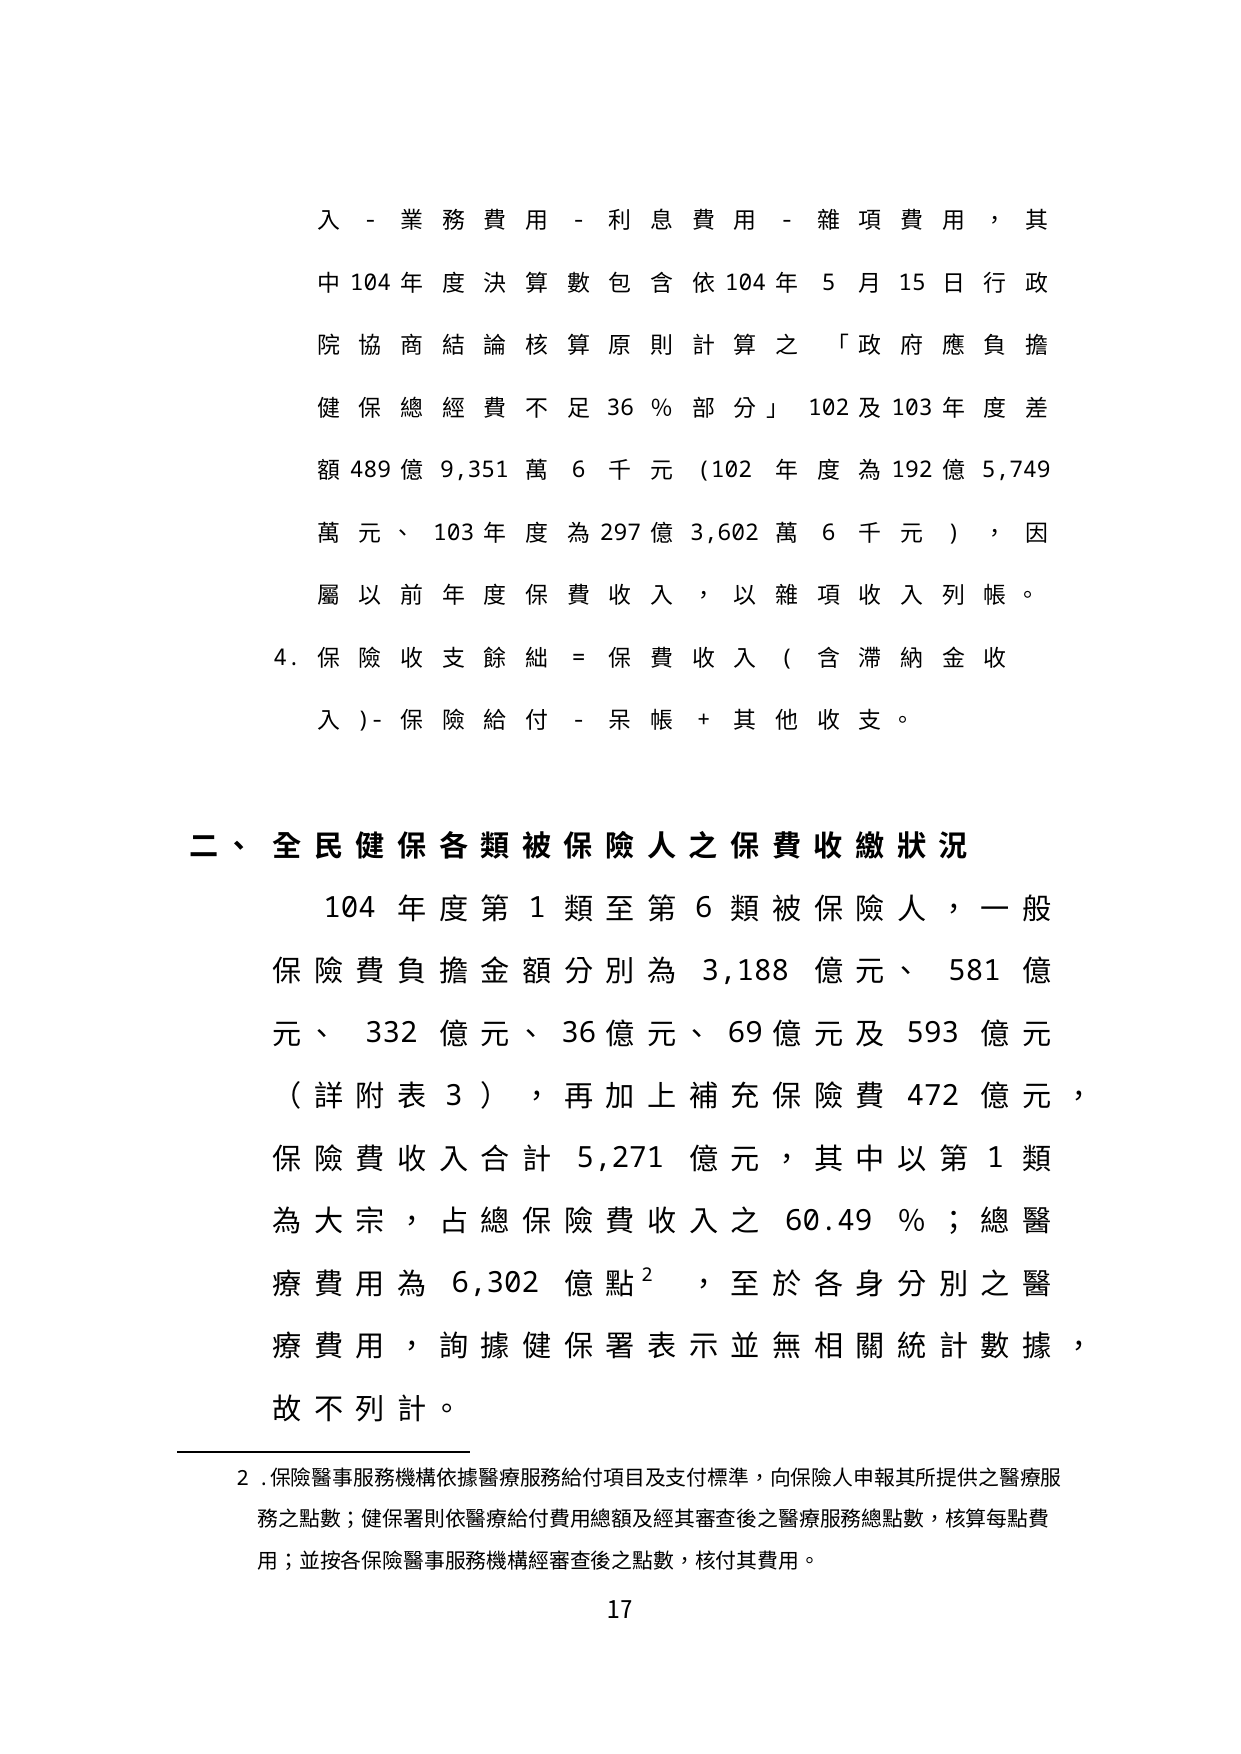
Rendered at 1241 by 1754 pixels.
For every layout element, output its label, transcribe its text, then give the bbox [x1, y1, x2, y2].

text 104年度第1類至第6類被保險人，一般保險費負擔金額分別為3,188億元、581億元、332億元、36億元、69億元及593億元（詳附表3），再加上補充保險費472億元，保險費收入合計5,271億元，其中以第1類為大宗，占總保險費收入之60.49％；總醫療費用為6,302億點，至於各身分別之醫療費用，詢據健保署表示並無相關統計數據，故不列計。 [242, 865, 1058, 1427]
text 入-業務費用-利息費用-雜項費用，其中104年度決算數包含依104年5月15日行政院協商結論核算原則計算之「政府應負擔健保總經費不足36％部分」102及103年度差額489億9,351萬6千元(102年度為192億5,749萬元、103年度為297億3,602萬6千元)，因屬以前年度保費收入，以雜項收入列帳。 [257, 177, 1058, 615]
text 二、全民健保各類被保險人之保費收繳狀況 [183, 802, 1058, 865]
text .保險醫事服務機構依據醫療服務給付項目及支付標準，向保險人申報其所提供之醫療服務之點數；健保署則依醫療給付費用總額及經其審查後之醫療服務總點數，核算每點費用；並按各保險醫事服務機構經審查後之點數，核付其費用。 [236, 1452, 1063, 1577]
text 4.保險收支餘絀=保費收入(含滯納金收入)-保險給付-呆帳+其他收支。 [257, 615, 1058, 740]
